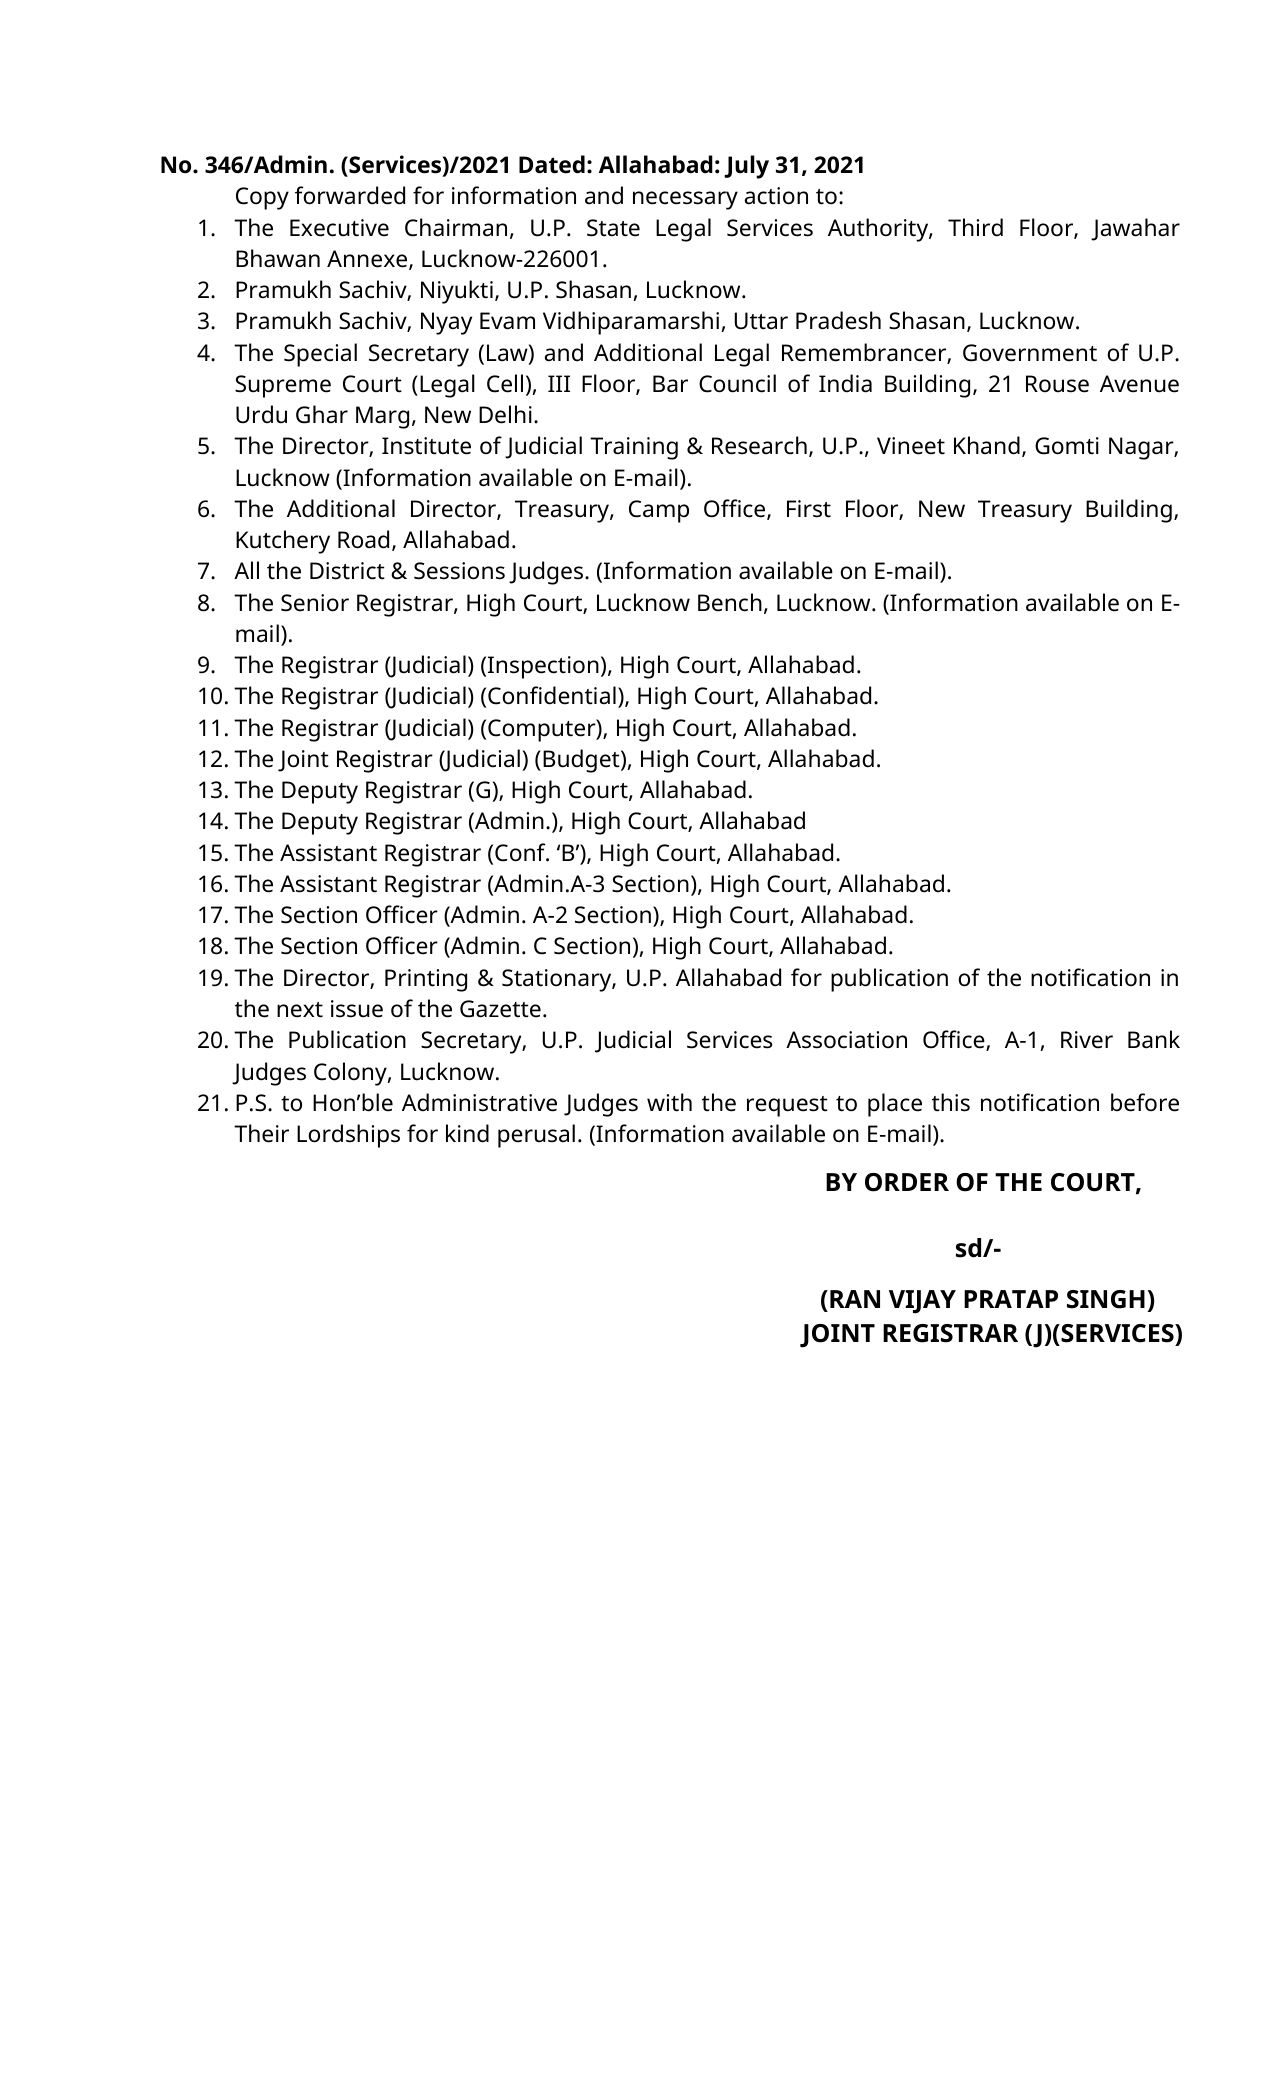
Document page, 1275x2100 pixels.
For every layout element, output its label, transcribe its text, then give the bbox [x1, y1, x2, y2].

list The Publication Secretary, U.P. Judicial Services Association Office, A-1, River Bank Judges Colony, Lucknow. [197, 1024, 1181, 1087]
list The Section Officer (Admin. C Section), High Court, Allahabad. [197, 931, 1181, 962]
list The Assistant Registrar (Admin.A-3 Section), High Court, Allahabad. [197, 868, 1181, 899]
list P.S. to Hon’ble Administrative Judges with the request to place this notification before Their Lordships for kind perusal. (Information available on E-mail). [197, 1087, 1181, 1149]
text JOINT REGISTRAR (J)(SERVICES) [159, 1315, 1183, 1349]
text sd/- [159, 1230, 1181, 1264]
list The Additional Director, Treasury, Camp Office, First Floor, New Treasury Building, Kutchery Road, Allahabad. [197, 493, 1181, 556]
list The Special Secretary (Law) and Additional Legal Remembrancer, Government of U.P. Supreme Court (Legal Cell), III Floor, Bar Council of India Building, 21 Rouse Avenue Urdu Ghar Marg, New Delhi. [197, 337, 1181, 431]
list The Registrar (Judicial) (Confidential), High Court, Allahabad. [197, 681, 1181, 712]
list The Section Officer (Admin. A-2 Section), High Court, Allahabad. [197, 899, 1181, 931]
text (RAN VIJAY PRATAP SINGH) [534, 1281, 1181, 1315]
list The Deputy Registrar (G), High Court, Allahabad. [197, 774, 1181, 806]
list The Registrar (Judicial) (Inspection), High Court, Allahabad. [197, 649, 1181, 681]
list The Director, Printing & Stationary, U.P. Allahabad for publication of the notification in the next issue of the Gazette. [197, 962, 1181, 1024]
list Pramukh Sachiv, Nyay Evam Vidhiparamarshi, Uttar Pradesh Shasan, Lucknow. [197, 306, 1181, 337]
list The Assistant Registrar (Conf. ‘B’), High Court, Allahabad. [197, 837, 1181, 868]
list Pramukh Sachiv, Niyukti, U.P. Shasan, Lucknow. [197, 274, 1181, 306]
list The Senior Registrar, High Court, Lucknow Bench, Lucknow. (Information available on E-mail). [197, 587, 1181, 649]
list The Deputy Registrar (Admin.), High Court, Allahabad [197, 806, 1181, 837]
text Copy forwarded for information and necessary action to: [159, 181, 1181, 212]
list The Registrar (Judicial) (Computer), High Court, Allahabad. [197, 712, 1181, 743]
list All the District & Sessions Judges. (Information available on E-mail). [197, 556, 1181, 587]
text BY ORDER OF THE COURT, [534, 1164, 1181, 1198]
subtitle No. 346/Admin. (Services)/2021 Dated: Allahabad: July 31, 2021 [159, 149, 1181, 181]
list The Joint Registrar (Judicial) (Budget), High Court, Allahabad. [197, 743, 1181, 774]
list The Director, Institute of Judicial Training & Research, U.P., Vineet Khand, Gomti Nagar, Lucknow (Information available on E-mail). [197, 431, 1181, 493]
list The Executive Chairman, U.P. State Legal Services Authority, Third Floor, Jawahar Bhawan Annexe, Lucknow-226001. [197, 212, 1181, 274]
